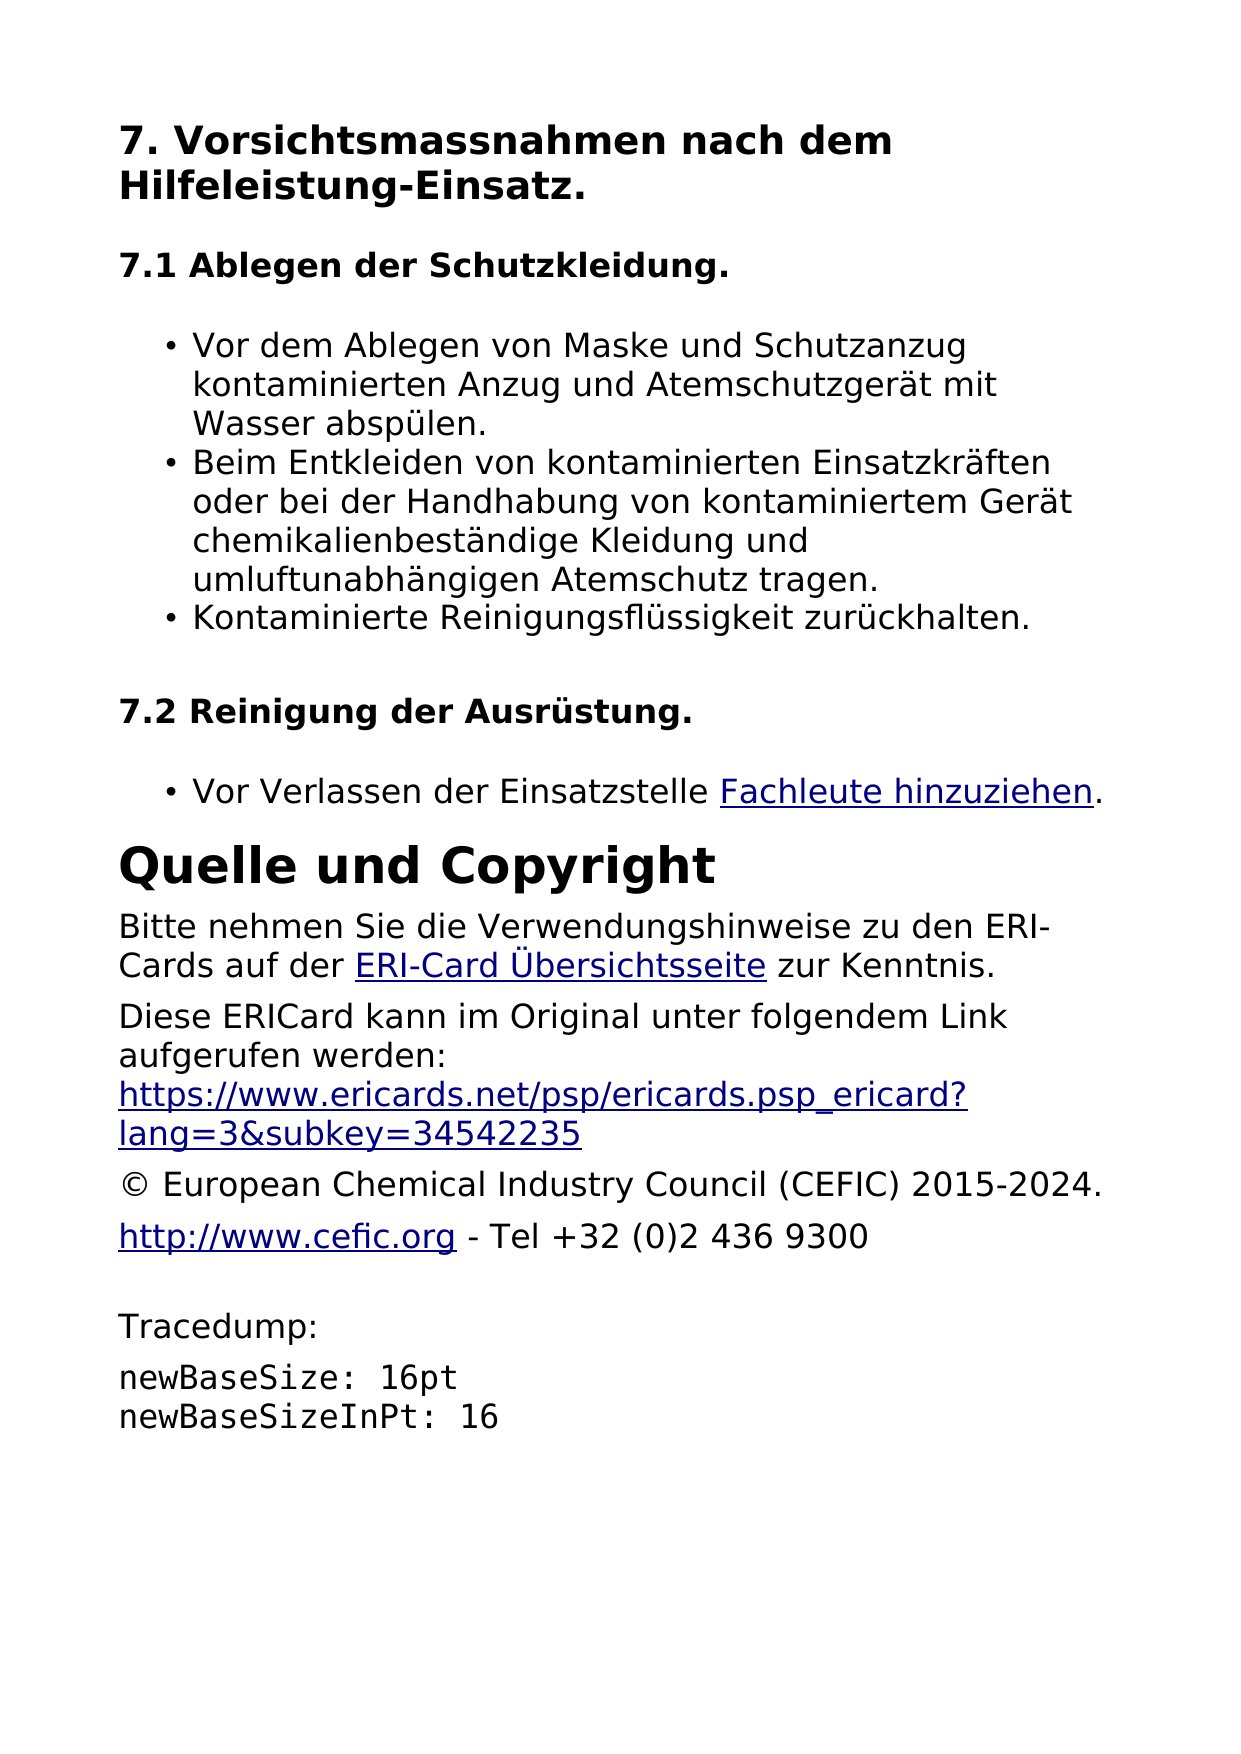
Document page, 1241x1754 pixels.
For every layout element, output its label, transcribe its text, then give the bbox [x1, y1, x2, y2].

text Diese ERICard kann im Original unter folgendem Link aufgerufen werden: https://www.ericards.net/psp/ericards.psp_ericard?lang=3&subkey=34542235 [118, 998, 1122, 1153]
text Tracedump: [118, 1268, 1122, 1346]
text © European Chemical Industry Council (CEFIC) 2015-2024. [118, 1166, 1122, 1204]
list Vor Verlassen der Einsatzstelle Fachleute hinzuziehen. [177, 773, 1122, 812]
subtitle Quelle und Copyright [118, 837, 1122, 895]
list Beim Entkleiden von kontaminierten Einsatzkräften oder bei der Handhabung von kontaminiertem Gerät chemikalienbeständige Kleidung und umluftunabhängigen Atemschutz tragen. [177, 443, 1122, 599]
list Kontaminierte Reinigungsflüssigkeit zurückhalten. [177, 599, 1122, 638]
subtitle 7.1 Ablegen der Schutzkleidung. [118, 246, 1122, 285]
list Vor dem Ablegen von Maske und Schutzanzug kontaminierten Anzug und Atemschutzgerät mit Wasser abspülen. [177, 327, 1122, 443]
text http://www.cefic.org - Tel +32 (0)2 436 9300 [118, 1217, 1122, 1256]
subtitle 7.2 Reinigung der Ausrüstung. [118, 692, 1122, 731]
subtitle 7. Vorsichtsmassnahmen nach dem Hilfeleistung-Einsatz. [118, 118, 1122, 208]
text Bitte nehmen Sie die Verwendungshinweise zu den ERI-Cards auf der ERI-Card Übersichtsseite zur Kenntnis. [118, 908, 1122, 985]
text newBaseSize: 16pt newBaseSizeInPt: 16 [118, 1359, 1122, 1436]
